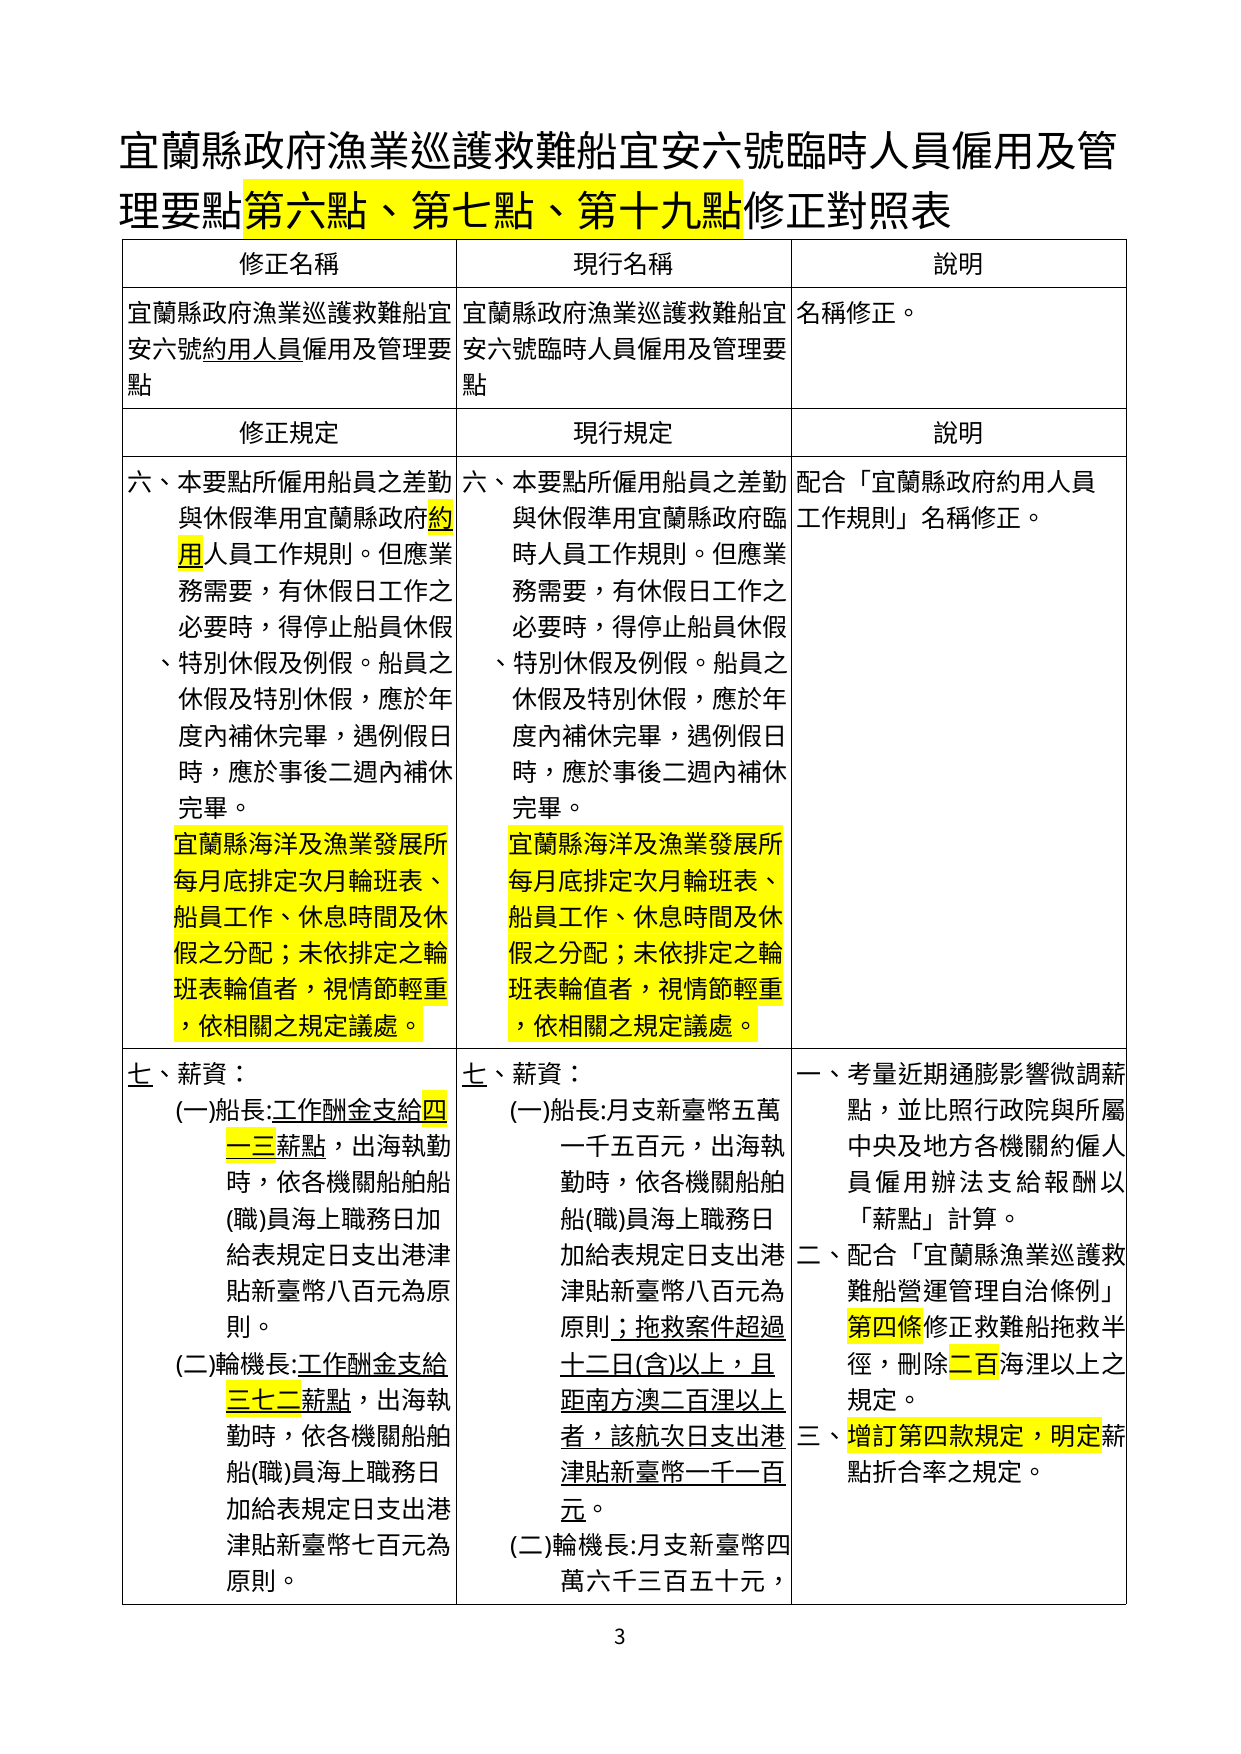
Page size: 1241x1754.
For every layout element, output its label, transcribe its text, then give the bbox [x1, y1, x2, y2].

table_cell 說明 [792, 409, 1126, 456]
table_cell 七、薪資： (一)船長:工作酬金支給四一三薪點，出海執勤時，依各機關船舶船(職)員海上職務日加給表規定日支出港津貼新臺幣八百元為原則。 (二)輪機長:工作酬金支給三七二薪點，出海執勤時，依各機關船舶船(職)員海上職務日加給表規定日支出港津貼新臺幣七百元為原則。 [123, 1049, 456, 1604]
table_header 現行名稱 [457, 240, 791, 287]
table_cell 名稱修正。 [792, 288, 1126, 408]
table_cell 宜蘭縣政府漁業巡護救難船宜安六號約用人員僱用及管理要點 [123, 288, 456, 408]
table_cell 配合「宜蘭縣政府約用人員工作規則」名稱修正。 [792, 457, 1126, 1048]
table_header 說明 [792, 240, 1126, 287]
table_cell 現行規定 [457, 409, 791, 456]
table_cell 修正規定 [123, 409, 456, 456]
table_cell 一、考量近期通膨影響微調薪點，並比照行政院與所屬中央及地方各機關約僱人員僱用辦法支給報酬以「薪點」計算。 二、配合「宜蘭縣漁業巡護救難船營運管理自治條例」第四條修正救難船拖救半徑，刪除二百海浬以上之規定。 三、增訂第四款規定，明定薪點折合率之規定。 [792, 1049, 1126, 1604]
table_cell 六、本要點所僱用船員之差勤與休假準用宜蘭縣政府約用人員工作規則。但應業務需要，有休假日工作之必要時，得停止船員休假 、特別休假及例假。船員之休假及特別休假，應於年度內補休完畢，遇例假日時，應於事後二週內補休完畢。 宜蘭縣海洋及漁業發展所每月底排定次月輪班表、船員工作、休息時間及休假之分配；未依排定之輪班表輪值者，視情節輕重 ，依相關之規定議處。 [123, 457, 456, 1048]
text 宜蘭縣政府漁業巡護救難船宜安六號臨時人員僱用及管理要點第六點、第七點、第十九點修正對照表 [118, 118, 1122, 239]
table_cell 六、本要點所僱用船員之差勤與休假準用宜蘭縣政府臨時人員工作規則。但應業務需要，有休假日工作之必要時，得停止船員休假 、特別休假及例假。船員之休假及特別休假，應於年度內補休完畢，遇例假日時，應於事後二週內補休完畢。 宜蘭縣海洋及漁業發展所每月底排定次月輪班表、船員工作、休息時間及休假之分配；未依排定之輪班表輪值者，視情節輕重 ，依相關之規定議處。 [457, 457, 791, 1048]
table_header 修正名稱 [123, 240, 456, 287]
table_cell 七、薪資： (一)船長:月支新臺幣五萬一千五百元，出海執勤時，依各機關船舶船(職)員海上職務日加給表規定日支出港津貼新臺幣八百元為原則；拖救案件超過十二日(含)以上，且距南方澳二百浬以上者，該航次日支出港津貼新臺幣一千一百元。 (二)輪機長:月支新臺幣四萬六千三百五十元， [457, 1049, 791, 1604]
table_cell 宜蘭縣政府漁業巡護救難船宜安六號臨時人員僱用及管理要點 [457, 288, 791, 408]
